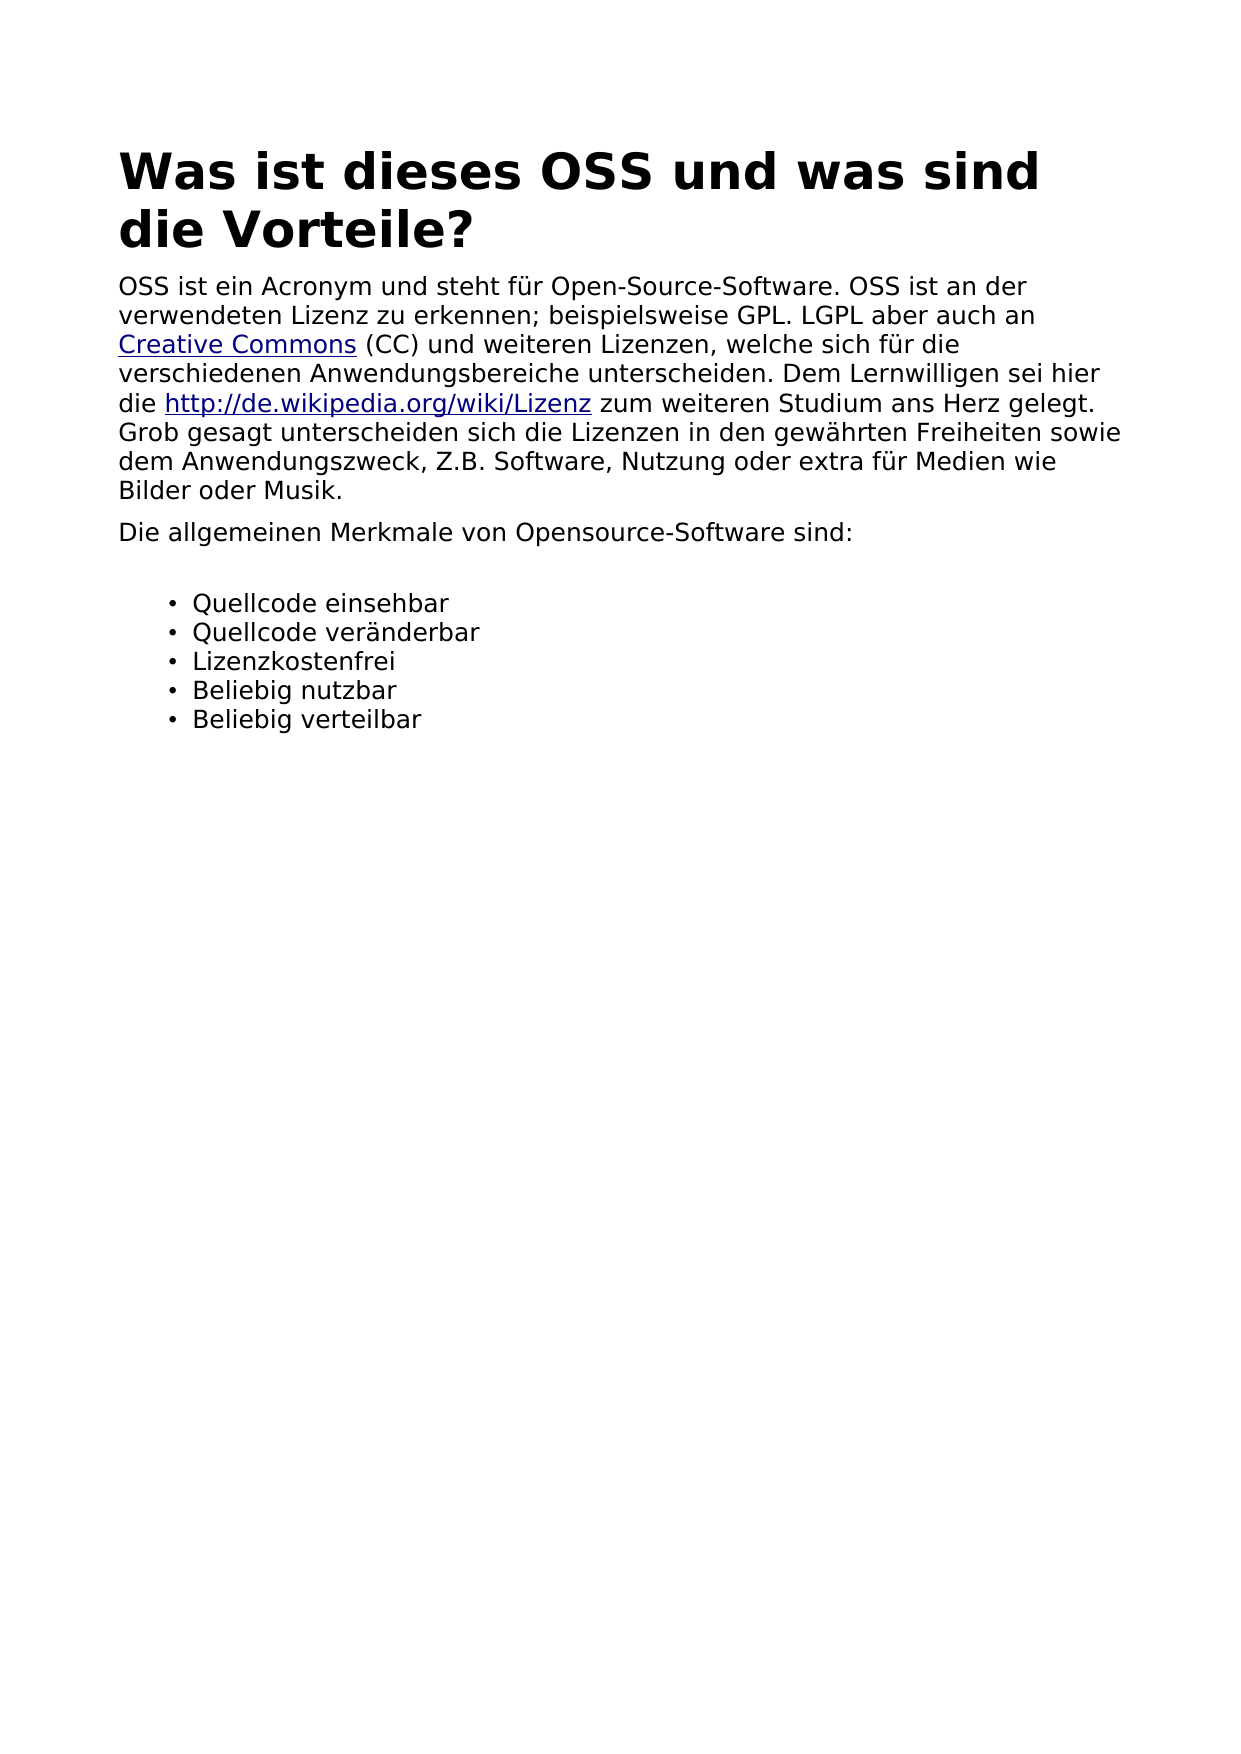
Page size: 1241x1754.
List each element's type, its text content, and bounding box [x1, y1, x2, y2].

list Lizenzkostenfrei [177, 647, 1122, 677]
list Quellcode einsehbar [177, 589, 1122, 618]
list Quellcode veränderbar [177, 618, 1122, 647]
list Beliebig nutzbar [177, 677, 1122, 706]
text OSS ist ein Acronym und steht für Open-Source-Software. OSS ist an der verwendeten Lizenz zu erkennen; beispielsweise GPL. LGPL aber auch an Creative Commons (CC) und weiteren Lizenzen, welche sich für die verschiedenen Anwendungsbereiche unterscheiden. Dem Lernwilligen sei hier die http://de.wikipedia.org/wiki/Lizenz zum weiteren Studium ans Herz gelegt. Grob gesagt unterscheiden sich die Lizenzen in den gewährten Freiheiten sowie dem Anwendungszweck, Z.B. Software, Nutzung oder extra für Medien wie Bilder oder Musik. [118, 272, 1122, 505]
list Beliebig verteilbar [177, 706, 1122, 735]
subtitle Was ist dieses OSS und was sind die Vorteile? [118, 143, 1122, 259]
text Die allgemeinen Merkmale von Opensource-Software sind: [118, 518, 1122, 547]
